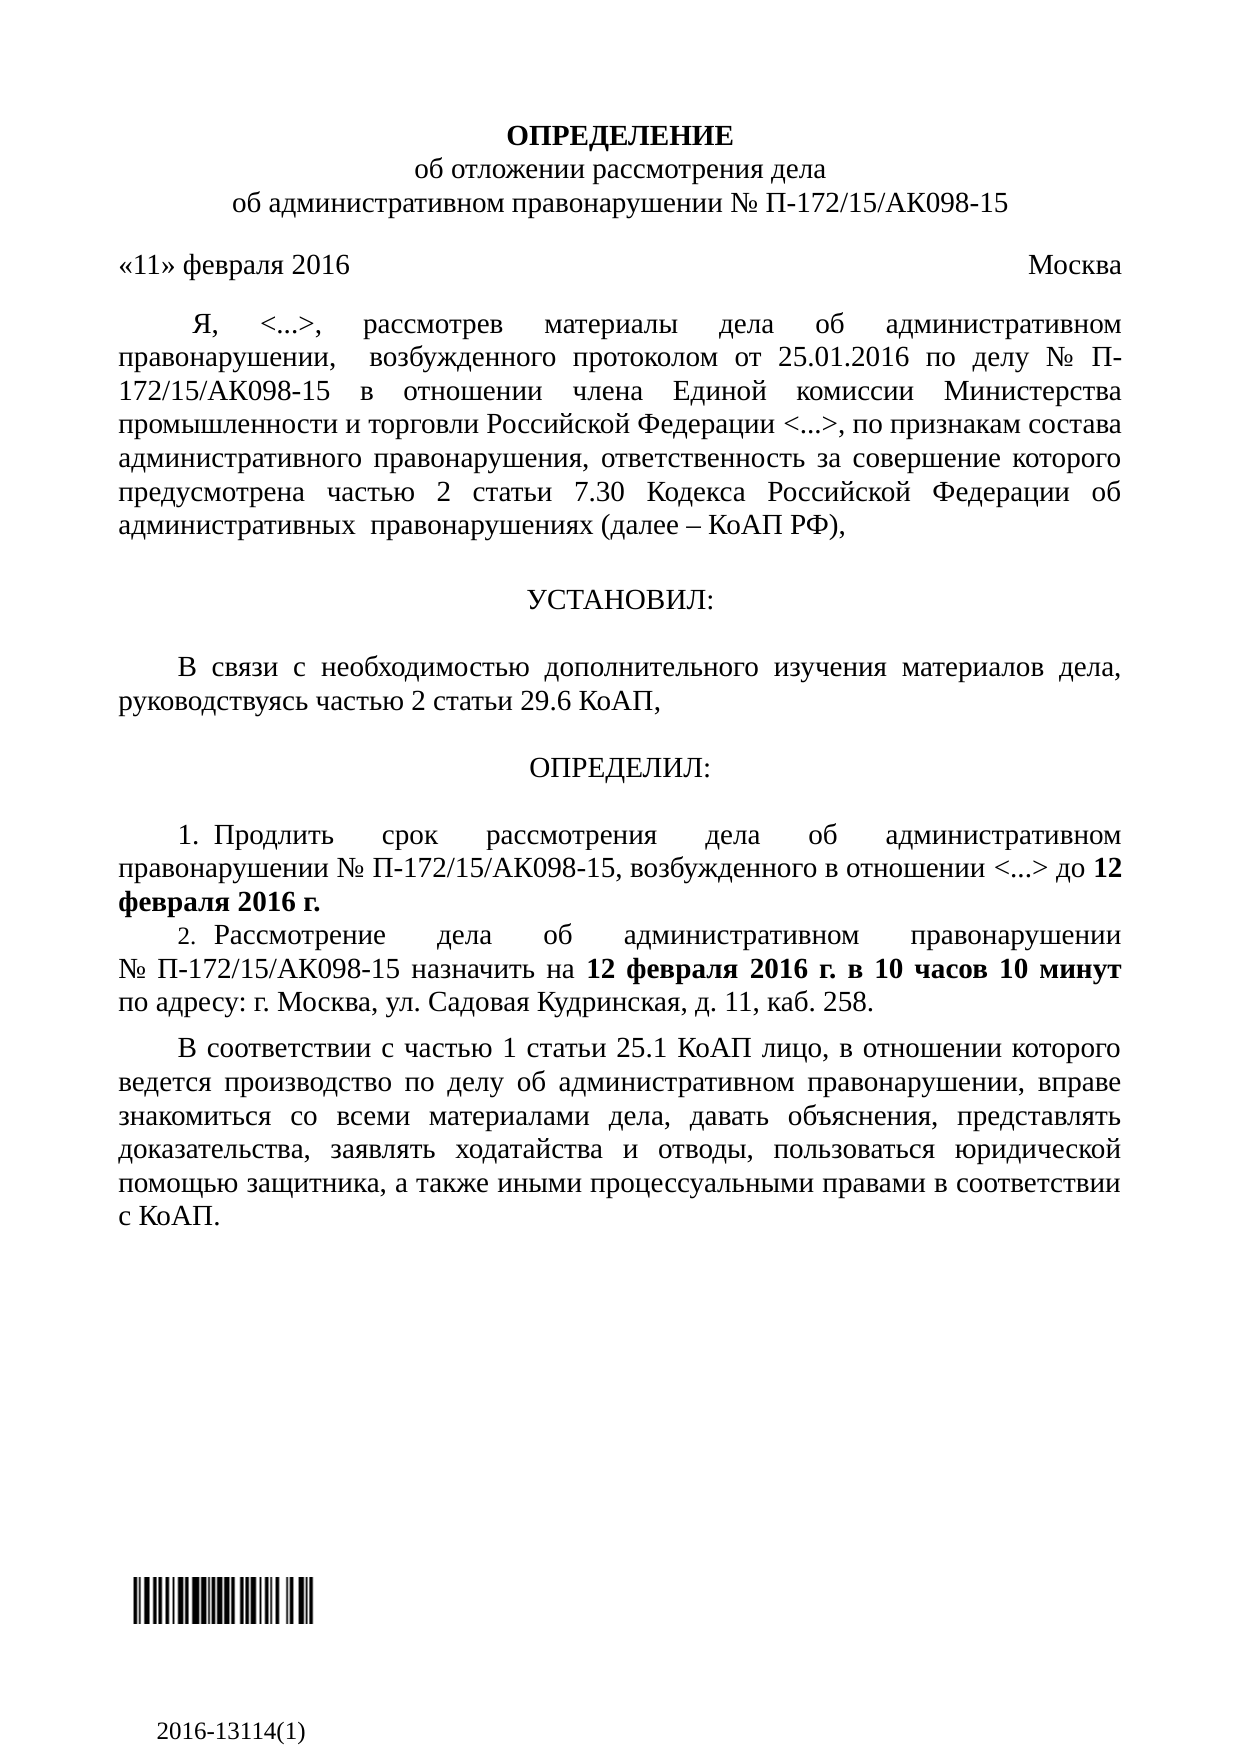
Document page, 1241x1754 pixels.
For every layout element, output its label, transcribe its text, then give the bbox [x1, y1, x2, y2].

text Я, <...>, рассмотрев материалы дела об административном правонарушении, возбужденного протоколом от 25.01.2016 по делу № П-172/15/АК098-15 в отношении члена Единой комиссии Министерства промышленности и торговли Российской Федерации <...>, по признакам состава административного правонарушения, ответственность за совершение которого предусмотрена частью 2 статьи 7.30 Кодекса Российской Федерации об административных правонарушениях (далее – КоАП РФ), [118, 306, 1122, 541]
subtitle об отложении рассмотрения дела [118, 152, 1122, 185]
text об административном правонарушении № П-172/15/АК098-15 [118, 185, 1122, 219]
text В соответствии с частью 1 статьи 25.1 КоАП лицо, в отношении которого ведется производство по делу об административном правонарушении, вправе знакомиться со всеми материалами дела, давать объяснения, представлять доказательства, заявлять ходатайства и отводы, пользоваться юридической помощью защитника, а также иными процессуальными правами в соответствии с КоАП. [118, 1031, 1122, 1232]
subtitle ОПРЕДЕЛЕНИЕ [118, 118, 1122, 152]
text ОПРЕДЕЛИЛ: [118, 750, 1122, 783]
list Продлить срок рассмотрения дела об административном правонарушении № П-172/15/АК098-15, возбужденного в отношении <...> до 12 февраля 2016 г. [118, 817, 1122, 917]
text В связи с необходимостью дополнительного изучения материалов дела, руководствуясь частью 2 статьи 29.6 КоАП, [118, 649, 1122, 716]
text «11» февраля 2016 Москва [118, 247, 1122, 281]
text УСТАНОВИЛ: [118, 582, 1122, 616]
list Рассмотрение дела об административном правонарушении № П-172/15/АК098-15 назначить на 12 февраля 2016 г. в 10 часов 10 минут по адресу: г. Москва, ул. Садовая Кудринская, д. 11, каб. 258. [118, 917, 1122, 1018]
picture [118, 1577, 331, 1624]
